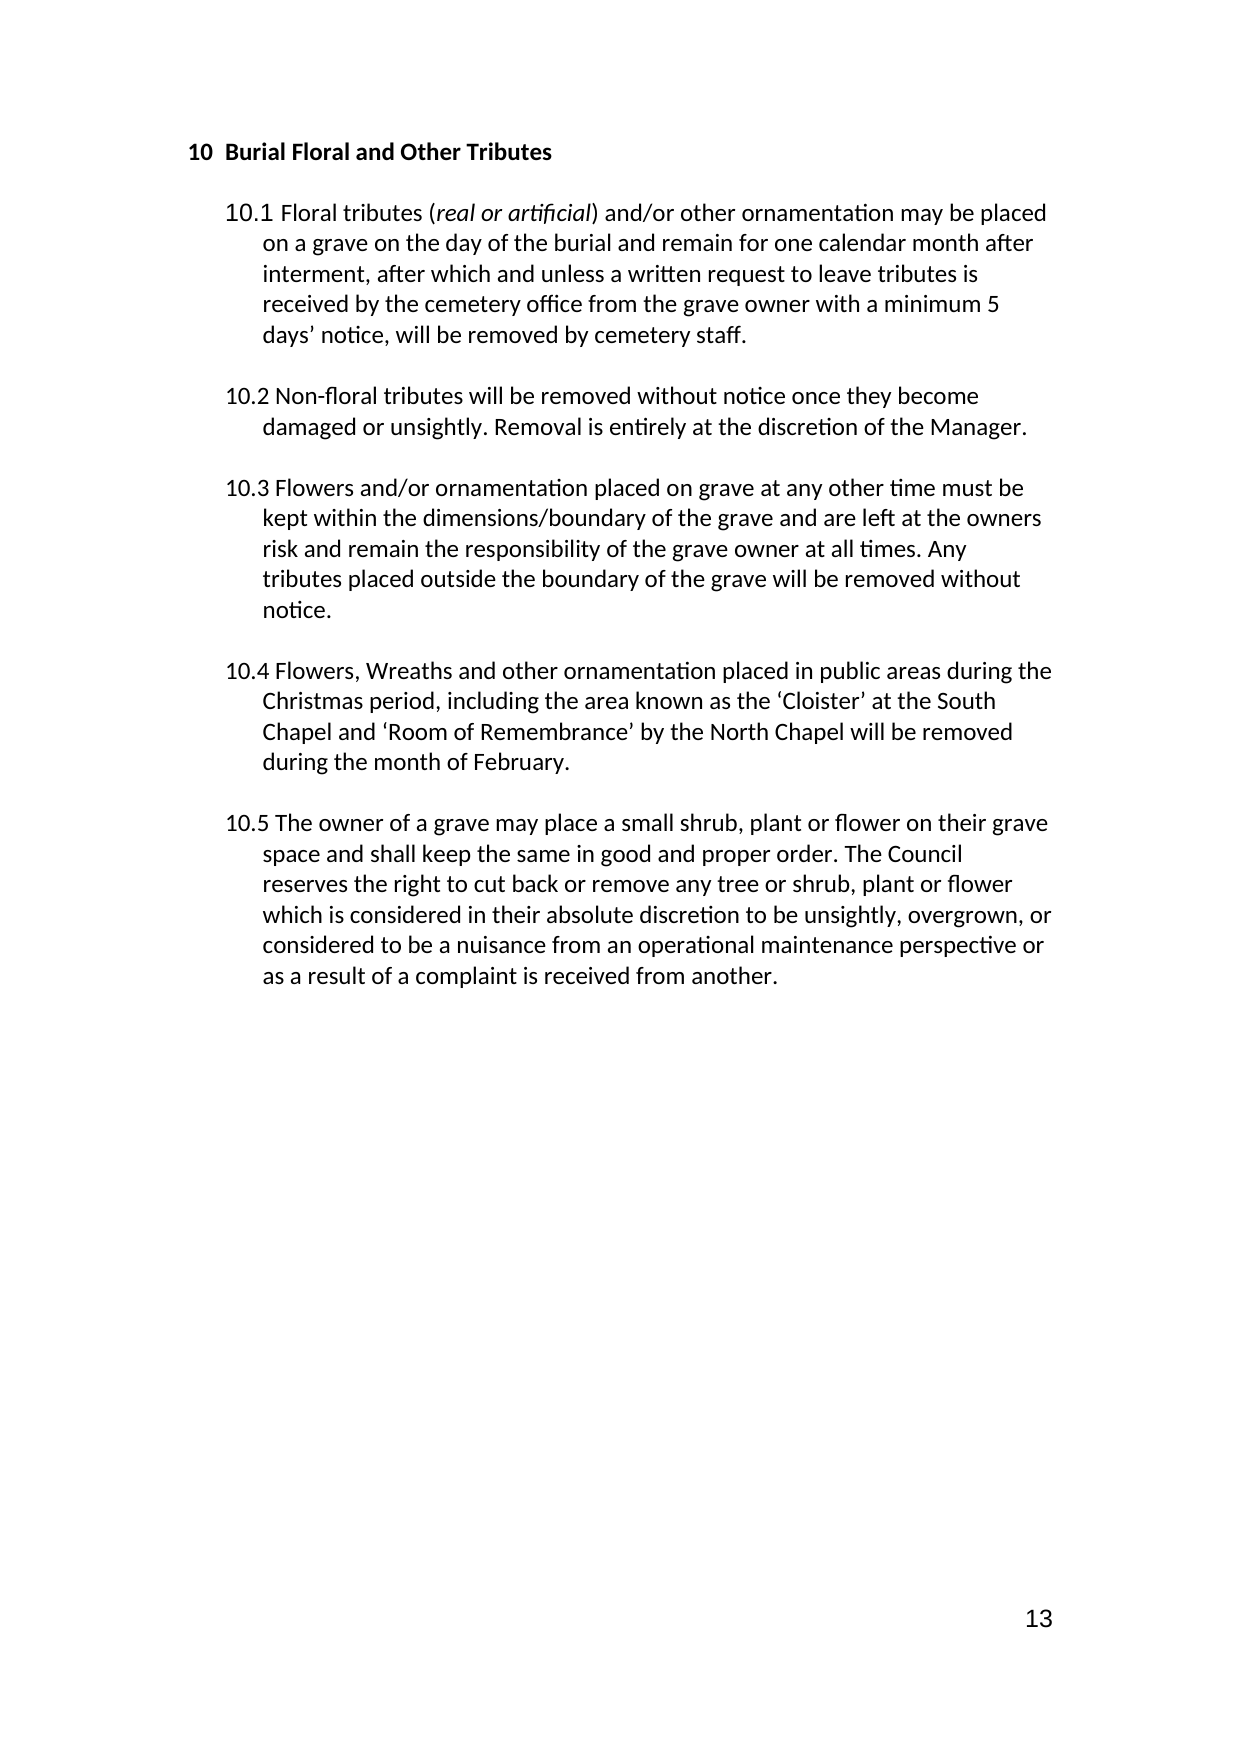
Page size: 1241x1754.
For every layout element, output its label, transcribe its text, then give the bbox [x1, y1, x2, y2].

list The owner of a grave may place a small shrub, plant or flower on their grave space and shall keep the same in good and proper order. The Council reserves the right to cut back or remove any tree or shrub, plant or flower which is considered in their absolute discretion to be unsightly, overgrown, or considered to be a nuisance from an operational maintenance perspective or as a result of a complaint is received from another. [225, 807, 1053, 991]
list Flowers and/or ornamentation placed on grave at any other time must be kept within the dimensions/boundary of the grave and are left at the owners risk and remain the responsibility of the grave owner at all times. Any tributes placed outside the boundary of the grave will be removed without notice. [225, 472, 1053, 624]
list Floral tributes (real or artificial) and/or other ornamentation may be placed on a grave on the day of the burial and remain for one calendar month after interment, after which and unless a written request to leave tributes is received by the cemetery office from the grave owner with a minimum 5 days’ notice, will be removed by cemetery staff. [225, 197, 1053, 350]
list Non-floral tributes will be removed without notice once they become damaged or unsightly. Removal is entirely at the discretion of the Manager. [225, 380, 1053, 441]
list Burial Floral and Other Tributes [187, 136, 1053, 167]
list Flowers, Wreaths and other ornamentation placed in public areas during the Christmas period, including the area known as the ‘Cloister’ at the South Chapel and ‘Room of Remembrance’ by the North Chapel will be removed during the month of February. [225, 655, 1053, 777]
